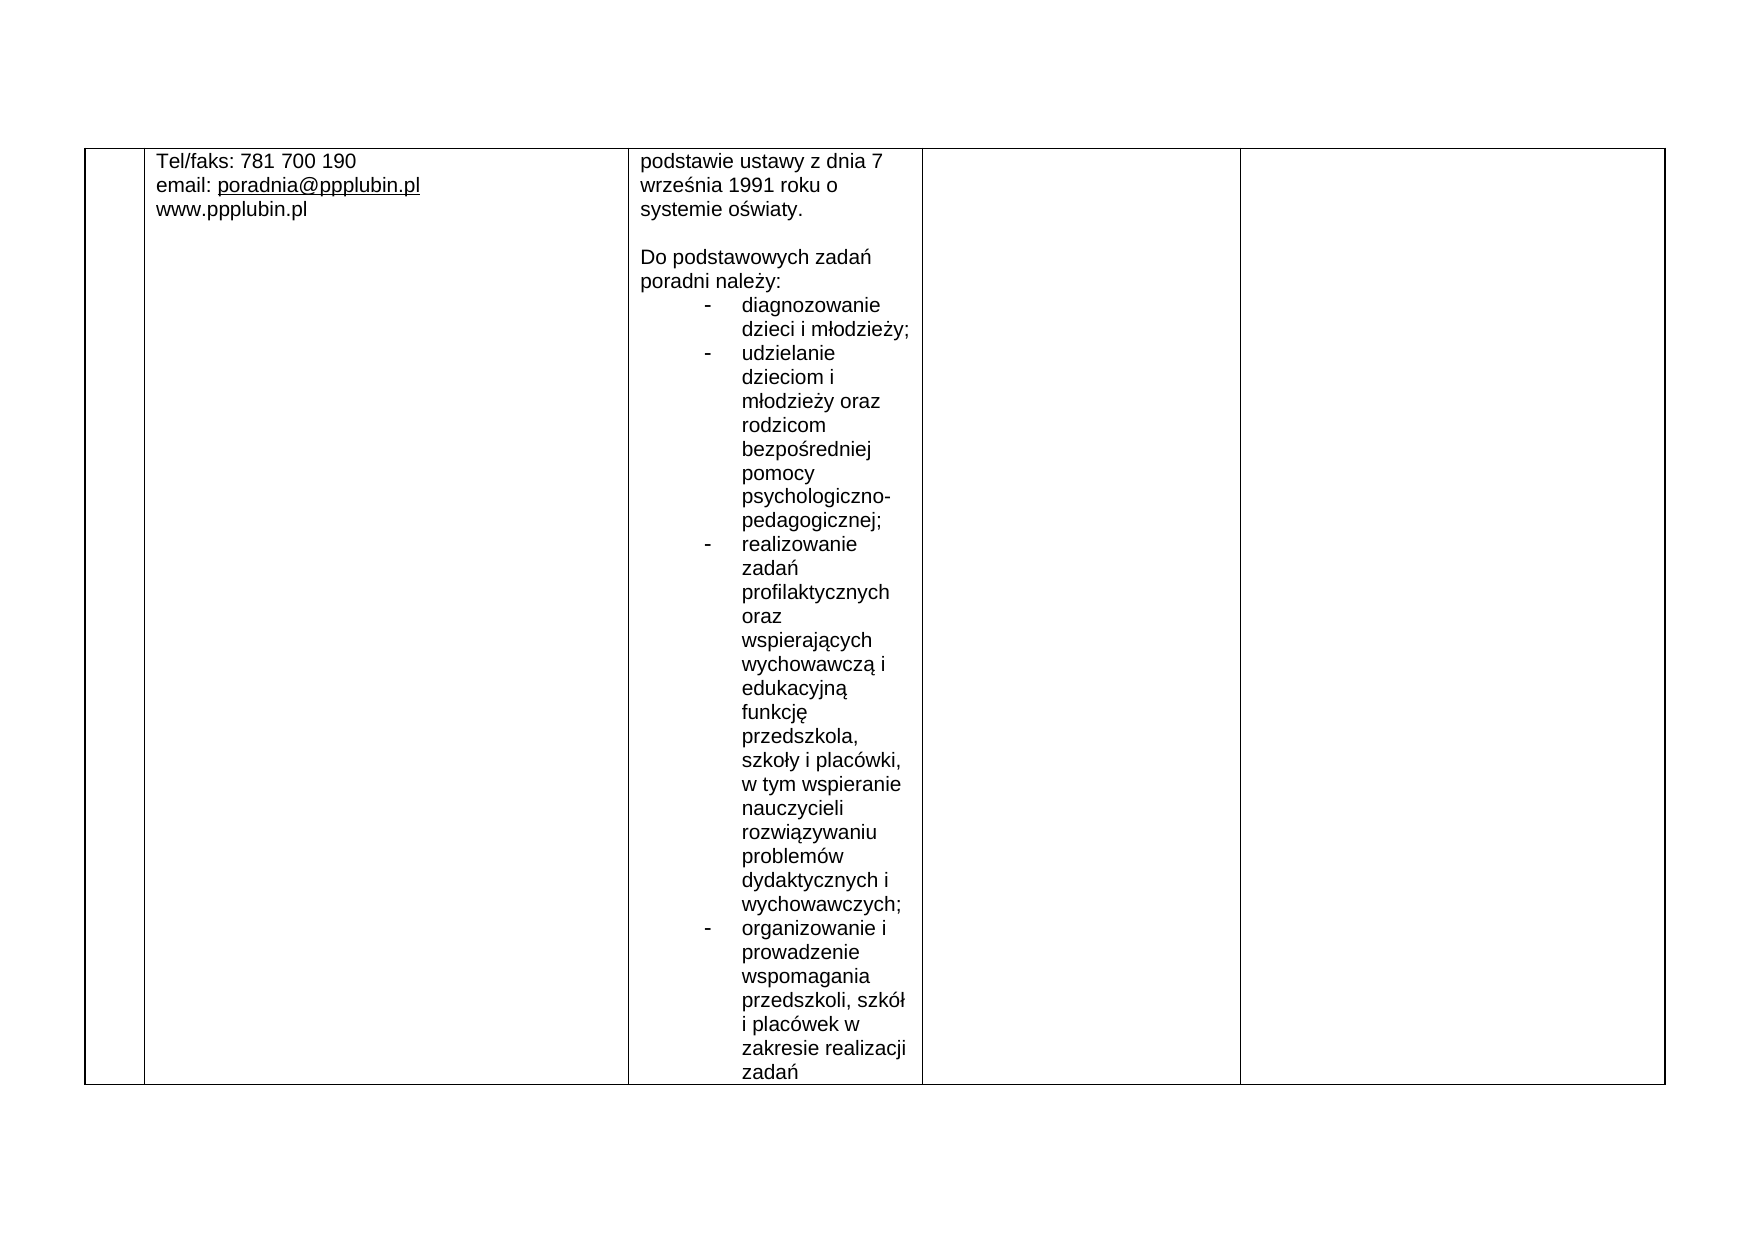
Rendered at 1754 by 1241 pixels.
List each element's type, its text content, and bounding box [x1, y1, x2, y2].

table_cell [923, 149, 1240, 1083]
table_cell [1241, 149, 1664, 1083]
table_cell podstawie ustawy z dnia 7 września 1991 roku o systemie oświaty. Do podstawowych zadań poradni należy: diagnozowanie dzieci i młodzieży; udzielanie dzieciom i młodzieży oraz rodzicom bezpośredniej pomocy psychologiczno-pedagogicznej; realizowanie zadań profilaktycznych oraz wspierających wychowawczą i edukacyjną funkcję przedszkola, szkoły i placówki, w tym wspieranie nauczycieli rozwiązywaniu problemów dydaktycznych i wychowawczych; organizowanie i prowadzenie wspomagania przedszkoli, szkół i placówek w zakresie realizacji zadań [629, 149, 922, 1083]
table_cell [86, 149, 144, 1083]
table_cell Tel/faks: 781 700 190 email: poradnia@ppplubin.pl www.ppplubin.pl [145, 149, 628, 1083]
